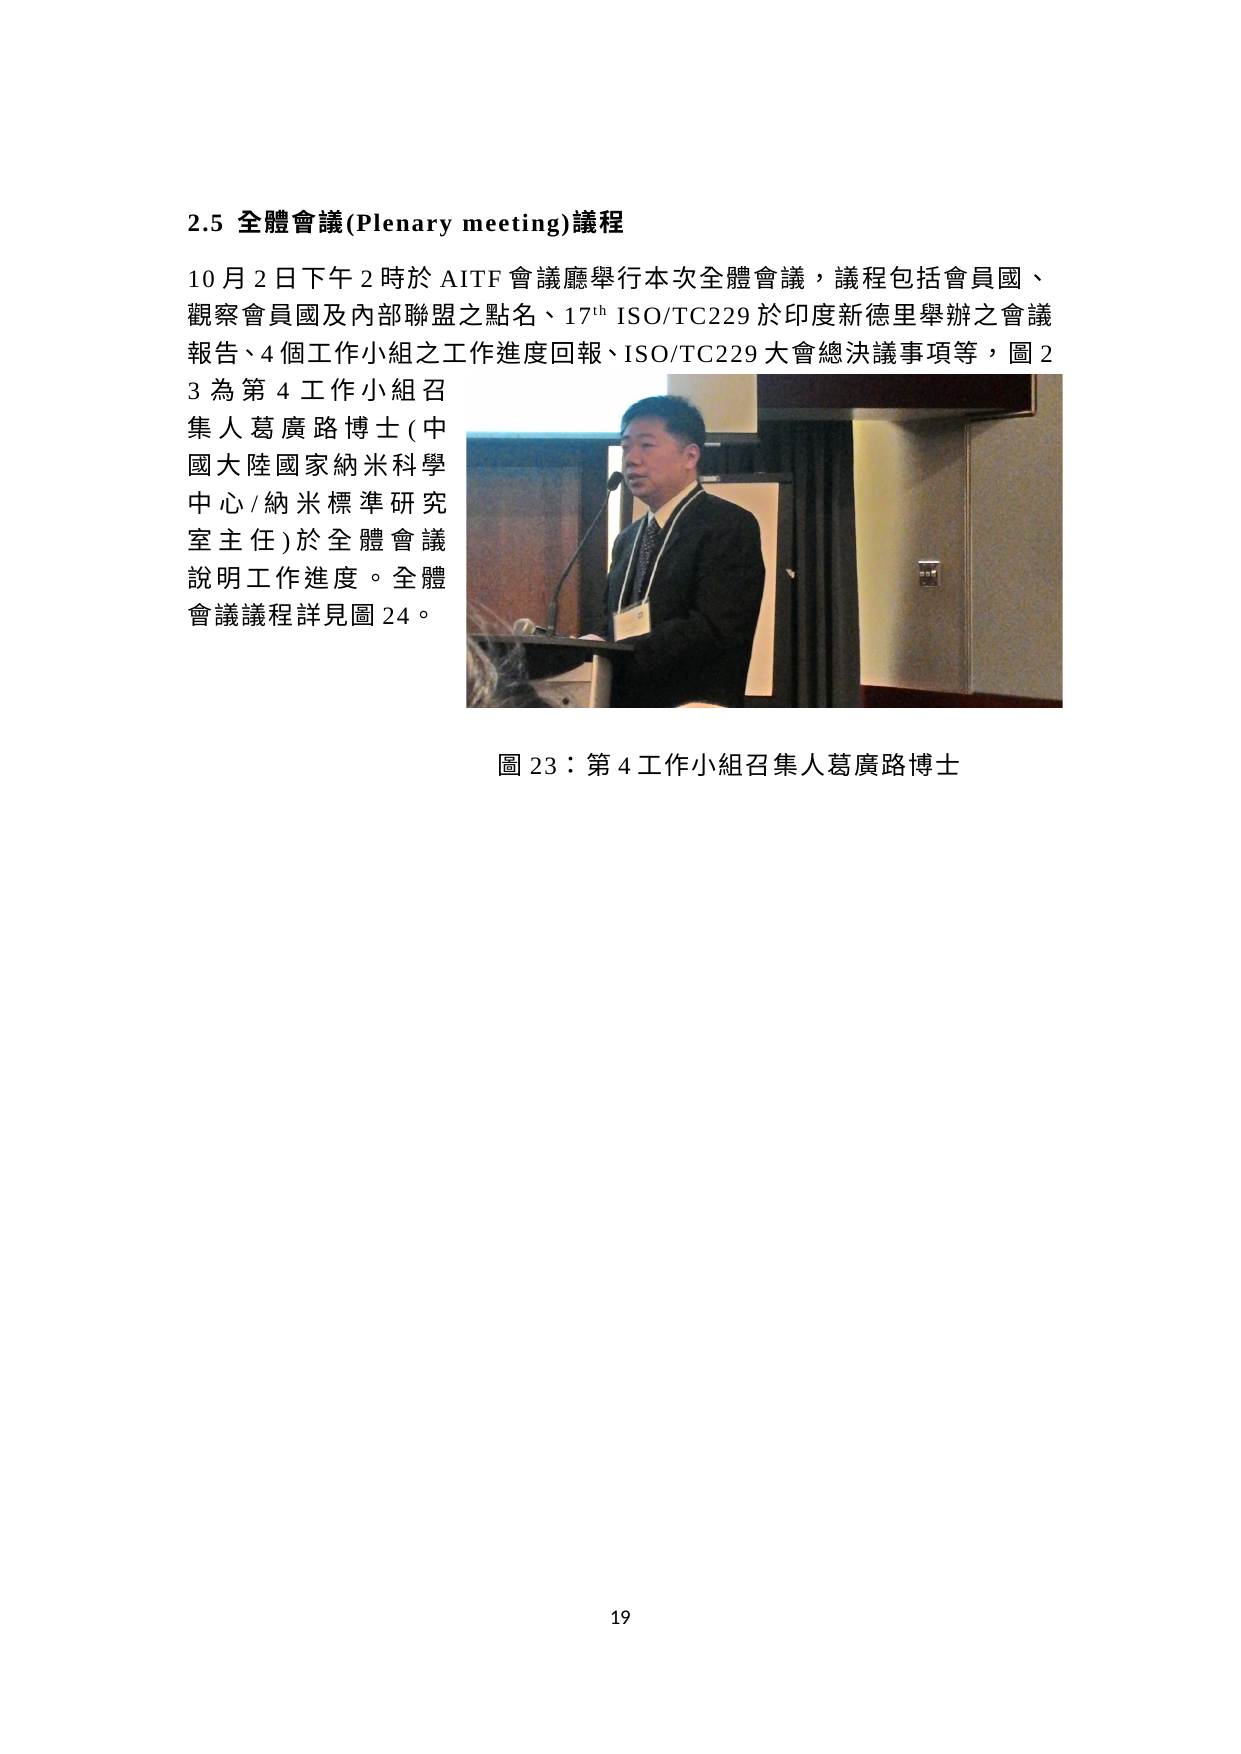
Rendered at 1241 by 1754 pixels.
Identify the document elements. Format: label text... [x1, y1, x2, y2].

picture [466, 374, 1063, 708]
text 圖23：第4工作小組召集人葛廣路博士 [187, 745, 1053, 783]
text 10月2日下午2時於AITF會議廳舉行本次全體會議，議程包括會員國、觀察會員國及內部聯盟之點名、17th ISO/TC229於印度新德里舉辦之會議報告、4個工作小組之工作進度回報、ISO/TC229大會總決議事項等，圖23為第4工作小組召集人葛廣路博士(中國大陸國家納米科學中心/納米標準研究室主任)於全體會議說明工作進度。全體會議議程詳見圖24。 [187, 258, 1053, 633]
subtitle 2.5 全體會議(Plenary meeting)議程 [187, 202, 1053, 239]
